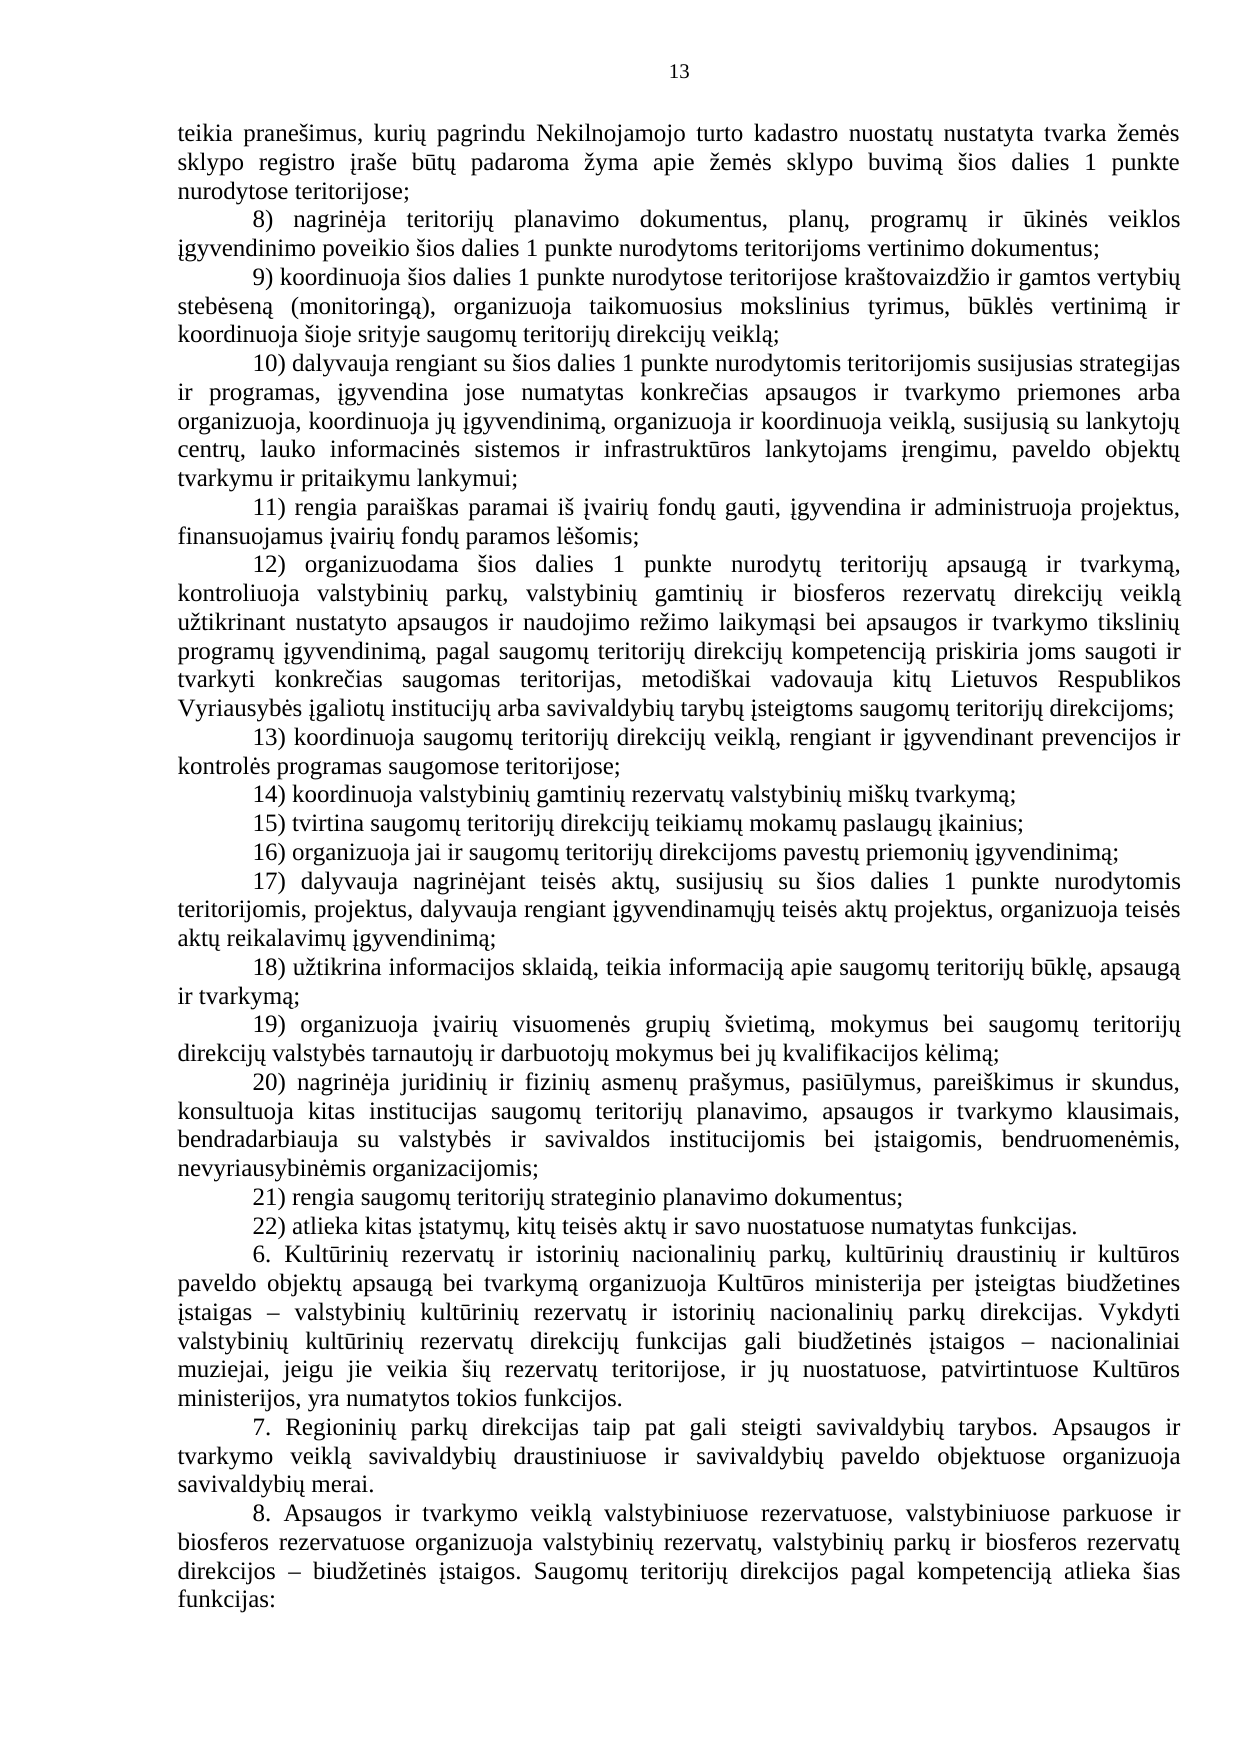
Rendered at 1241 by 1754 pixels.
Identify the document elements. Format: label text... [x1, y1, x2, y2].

text 16) organizuoja jai ir saugomų teritorijų direkcijoms pavestų priemonių įgyvendinimą; [177, 837, 1181, 866]
text 14) koordinuoja valstybinių gamtinių rezervatų valstybinių miškų tvarkymą; [177, 779, 1181, 808]
text 10) dalyvauja rengiant su šios dalies 1 punkte nurodytomis teritorijomis susijusias strategijas ir programas, įgyvendina jose numatytas konkrečias apsaugos ir tvarkymo priemones arba organizuoja, koordinuoja jų įgyvendinimą, organizuoja ir koordinuoja veiklą, susijusią su lankytojų centrų, lauko informacinės sistemos ir infrastruktūros lankytojams įrengimu, paveldo objektų tvarkymu ir pritaikymu lankymui; [177, 348, 1181, 492]
text 11) rengia paraiškas paramai iš įvairių fondų gauti, įgyvendina ir administruoja projektus, finansuojamus įvairių fondų paramos lėšomis; [177, 492, 1181, 549]
text 6. Kultūrinių rezervatų ir istorinių nacionalinių parkų, kultūrinių draustinių ir kultūros paveldo objektų apsaugą bei tvarkymą organizuoja Kultūros ministerija per įsteigtas biudžetines įstaigas – valstybinių kultūrinių rezervatų ir istorinių nacionalinių parkų direkcijas. Vykdyti valstybinių kultūrinių rezervatų direkcijų funkcijas gali biudžetinės įstaigos – nacionaliniai muziejai, jeigu jie veikia šių rezervatų teritorijose, ir jų nuostatuose, patvirtintuose Kultūros ministerijos, yra numatytos tokios funkcijos. [177, 1239, 1181, 1412]
text teikia pranešimus, kurių pagrindu Nekilnojamojo turto kadastro nuostatų nustatyta tvarka žemės sklypo registro įraše būtų padaroma žyma apie žemės sklypo buvimą šios dalies 1 punkte nurodytose teritorijose; [177, 118, 1181, 204]
text 17) dalyvauja nagrinėjant teisės aktų, susijusių su šios dalies 1 punkte nurodytomis teritorijomis, projektus, dalyvauja rengiant įgyvendinamųjų teisės aktų projektus, organizuoja teisės aktų reikalavimų įgyvendinimą; [177, 866, 1181, 952]
text 8. Apsaugos ir tvarkymo veiklą valstybiniuose rezervatuose, valstybiniuose parkuose ir biosferos rezervatuose organizuoja valstybinių rezervatų, valstybinių parkų ir biosferos rezervatų direkcijos – biudžetinės įstaigos. Saugomų teritorijų direkcijos pagal kompetenciją atlieka šias funkcijas: [177, 1498, 1181, 1613]
text 21) rengia saugomų teritorijų strateginio planavimo dokumentus; [177, 1182, 1181, 1211]
text 12) organizuodama šios dalies 1 punkte nurodytų teritorijų apsaugą ir tvarkymą, kontroliuoja valstybinių parkų, valstybinių gamtinių ir biosferos rezervatų direkcijų veiklą užtikrinant nustatyto apsaugos ir naudojimo režimo laikymąsi bei apsaugos ir tvarkymo tikslinių programų įgyvendinimą, pagal saugomų teritorijų direkcijų kompetenciją priskiria joms saugoti ir tvarkyti konkrečias saugomas teritorijas, metodiškai vadovauja kitų Lietuvos Respublikos Vyriausybės įgaliotų institucijų arba savivaldybių tarybų įsteigtoms saugomų teritorijų direkcijoms; [177, 549, 1181, 722]
text 22) atlieka kitas įstatymų, kitų teisės aktų ir savo nuostatuose numatytas funkcijas. [177, 1211, 1181, 1239]
text 20) nagrinėja juridinių ir fizinių asmenų prašymus, pasiūlymus, pareiškimus ir skundus, konsultuoja kitas institucijas saugomų teritorijų planavimo, apsaugos ir tvarkymo klausimais, bendradarbiauja su valstybės ir savivaldos institucijomis bei įstaigomis, bendruomenėmis, nevyriausybinėmis organizacijomis; [177, 1067, 1181, 1182]
text 13) koordinuoja saugomų teritorijų direkcijų veiklą, rengiant ir įgyvendinant prevencijos ir kontrolės programas saugomose teritorijose; [177, 722, 1181, 779]
text 9) koordinuoja šios dalies 1 punkte nurodytose teritorijose kraštovaizdžio ir gamtos vertybių stebėseną (monitoringą), organizuoja taikomuosius mokslinius tyrimus, būklės vertinimą ir koordinuoja šioje srityje saugomų teritorijų direkcijų veiklą; [177, 262, 1181, 348]
text 18) užtikrina informacijos sklaidą, teikia informaciją apie saugomų teritorijų būklę, apsaugą ir tvarkymą; [177, 952, 1181, 1009]
text 19) organizuoja įvairių visuomenės grupių švietimą, mokymus bei saugomų teritorijų direkcijų valstybės tarnautojų ir darbuotojų mokymus bei jų kvalifikacijos kėlimą; [177, 1009, 1181, 1067]
text 7. Regioninių parkų direkcijas taip pat gali steigti savivaldybių tarybos. Apsaugos ir tvarkymo veiklą savivaldybių draustiniuose ir savivaldybių paveldo objektuose organizuoja savivaldybių merai. [177, 1412, 1181, 1498]
text 8) nagrinėja teritorijų planavimo dokumentus, planų, programų ir ūkinės veiklos įgyvendinimo poveikio šios dalies 1 punkte nurodytoms teritorijoms vertinimo dokumentus; [177, 204, 1181, 262]
text 15) tvirtina saugomų teritorijų direkcijų teikiamų mokamų paslaugų įkainius; [177, 808, 1181, 837]
